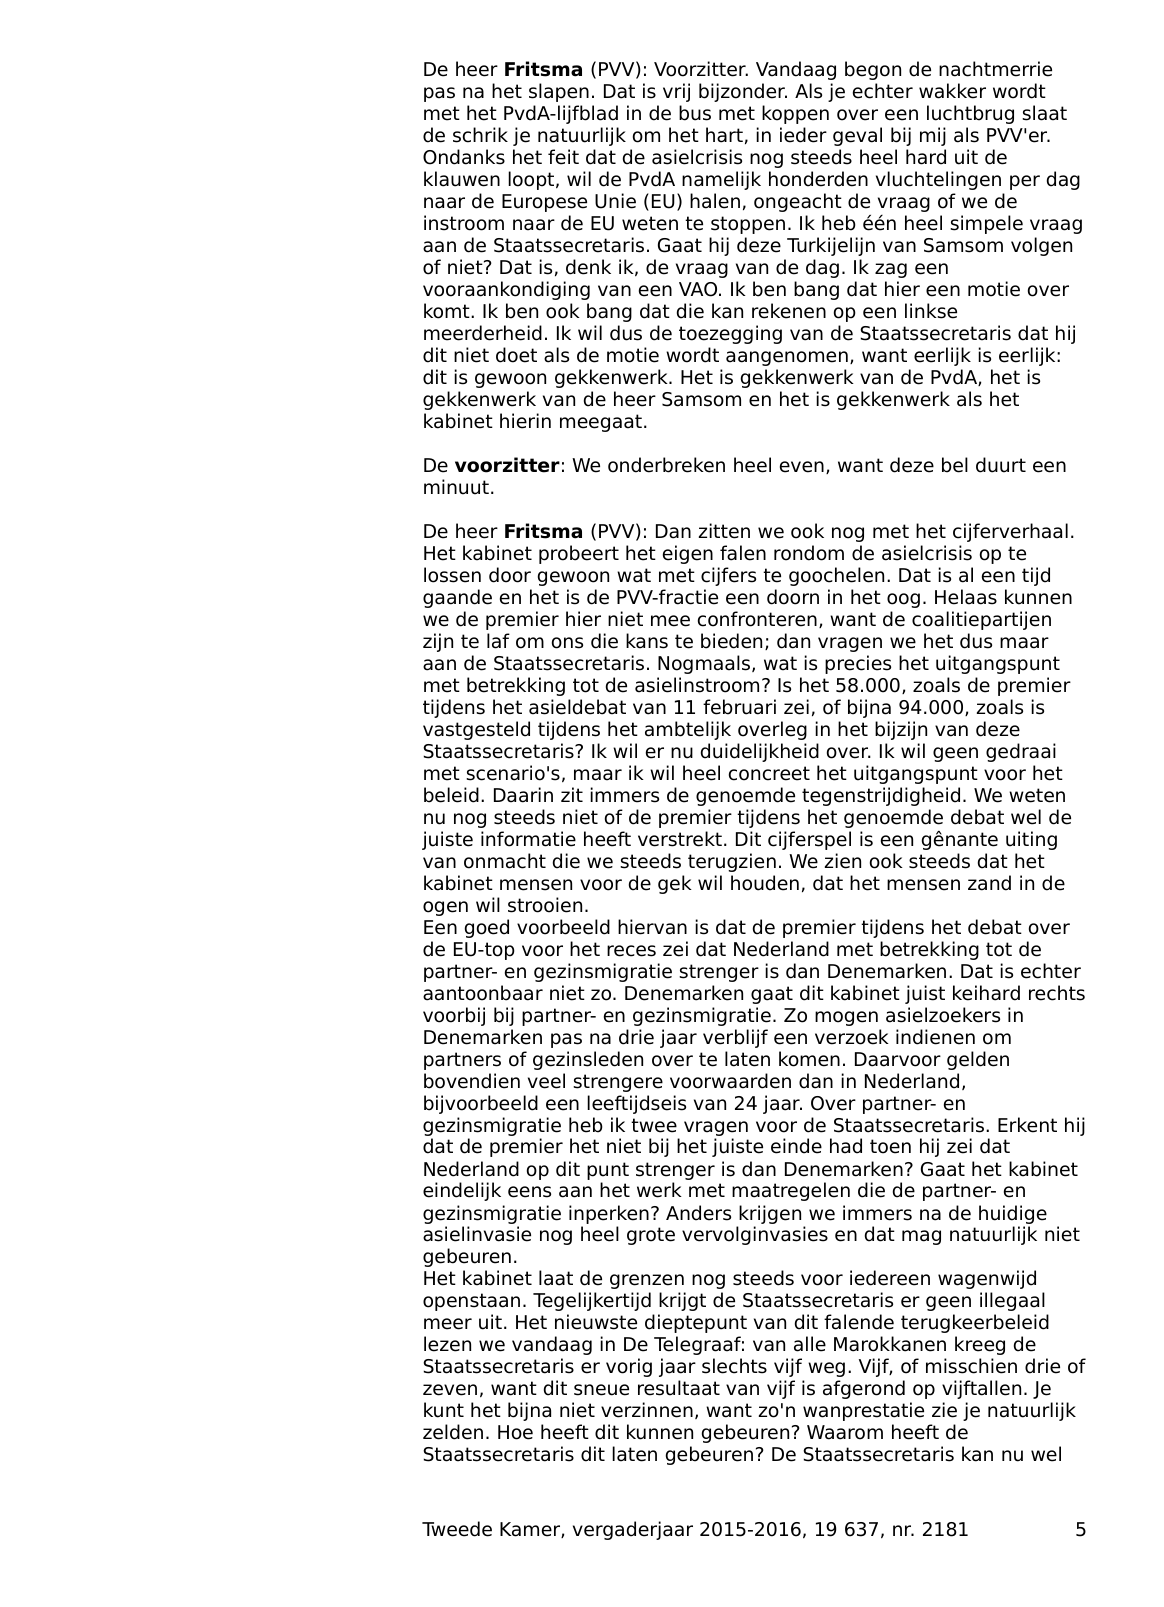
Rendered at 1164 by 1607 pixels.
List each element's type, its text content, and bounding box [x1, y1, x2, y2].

text De heer Fritsma (PVV): Voorzitter. Vandaag begon de nachtmerrie pas na het slapen. Dat is vrij bijzonder. Als je echter wakker wordt met het PvdA-lijfblad in de bus met koppen over een luchtbrug slaat de schrik je natuurlijk om het hart, in ieder geval bij mij als PVV'er. Ondanks het feit dat de asielcrisis nog steeds heel hard uit de klauwen loopt, wil de PvdA namelijk honderden vluchtelingen per dag naar de Europese Unie (EU) halen, ongeacht de vraag of we de instroom naar de EU weten te stoppen. Ik heb één heel simpele vraag aan de Staatssecretaris. Gaat hij deze Turkijelijn van Samsom volgen of niet? Dat is, denk ik, de vraag van de dag. Ik zag een vooraankondiging van een VAO. Ik ben bang dat hier een motie over komt. Ik ben ook bang dat die kan rekenen op een linkse meerderheid. Ik wil dus de toezegging van de Staatssecretaris dat hij dit niet doet als de motie wordt aangenomen, want eerlijk is eerlijk: dit is gewoon gekkenwerk. Het is gekkenwerk van de PvdA, het is gekkenwerk van de heer Samsom en het is gekkenwerk als het kabinet hierin meegaat. [422, 59, 1087, 433]
text Het kabinet laat de grenzen nog steeds voor iedereen wagenwijd openstaan. Tegelijkertijd krijgt de Staatssecretaris er geen illegaal meer uit. Het nieuwste dieptepunt van dit falende terugkeerbeleid lezen we vandaag in De Telegraaf: van alle Marokkanen kreeg de Staatssecretaris er vorig jaar slechts vijf weg. Vijf, of misschien drie of zeven, want dit sneue resultaat van vijf is afgerond op vijftallen. Je kunt het bijna niet verzinnen, want zo'n wanprestatie zie je natuurlijk zelden. Hoe heeft dit kunnen gebeuren? Waarom heeft de Staatssecretaris dit laten gebeuren? De Staatssecretaris kan nu wel [422, 1268, 1087, 1466]
text De heer Fritsma (PVV): Dan zitten we ook nog met het cijferverhaal. Het kabinet probeert het eigen falen rondom de asielcrisis op te lossen door gewoon wat met cijfers te goochelen. Dat is al een tijd gaande en het is de PVV-fractie een doorn in het oog. Helaas kunnen we de premier hier niet mee confronteren, want de coalitiepartijen zijn te laf om ons die kans te bieden; dan vragen we het dus maar aan de Staatssecretaris. Nogmaals, wat is precies het uitgangspunt met betrekking tot de asielinstroom? Is het 58.000, zoals de premier tijdens het asieldebat van 11 februari zei, of bijna 94.000, zoals is vastgesteld tijdens het ambtelijk overleg in het bijzijn van deze Staatssecretaris? Ik wil er nu duidelijkheid over. Ik wil geen gedraai met scenario's, maar ik wil heel concreet het uitgangspunt voor het beleid. Daarin zit immers de genoemde tegenstrijdigheid. We weten nu nog steeds niet of de premier tijdens het genoemde debat wel de juiste informatie heeft verstrekt. Dit cijferspel is een gênante uiting van onmacht die we steeds terugzien. We zien ook steeds dat het kabinet mensen voor de gek wil houden, dat het mensen zand in de ogen wil strooien. [422, 521, 1087, 917]
text Een goed voorbeeld hiervan is dat de premier tijdens het debat over de EU-top voor het reces zei dat Nederland met betrekking tot de partner- en gezinsmigratie strenger is dan Denemarken. Dat is echter aantoonbaar niet zo. Denemarken gaat dit kabinet juist keihard rechts voorbij bij partner- en gezinsmigratie. Zo mogen asielzoekers in Denemarken pas na drie jaar verblijf een verzoek indienen om partners of gezinsleden over te laten komen. Daarvoor gelden bovendien veel strengere voorwaarden dan in Nederland, bijvoorbeeld een leeftijdseis van 24 jaar. Over partner- en gezinsmigratie heb ik twee vragen voor de Staatssecretaris. Erkent hij dat de premier het niet bij het juiste einde had toen hij zei dat Nederland op dit punt strenger is dan Denemarken? Gaat het kabinet eindelijk eens aan het werk met maatregelen die de partner- en gezinsmigratie inperken? Anders krijgen we immers na de huidige asielinvasie nog heel grote vervolginvasies en dat mag natuurlijk niet gebeuren. [422, 917, 1087, 1268]
text De voorzitter: We onderbreken heel even, want deze bel duurt een minuut. [422, 455, 1087, 499]
